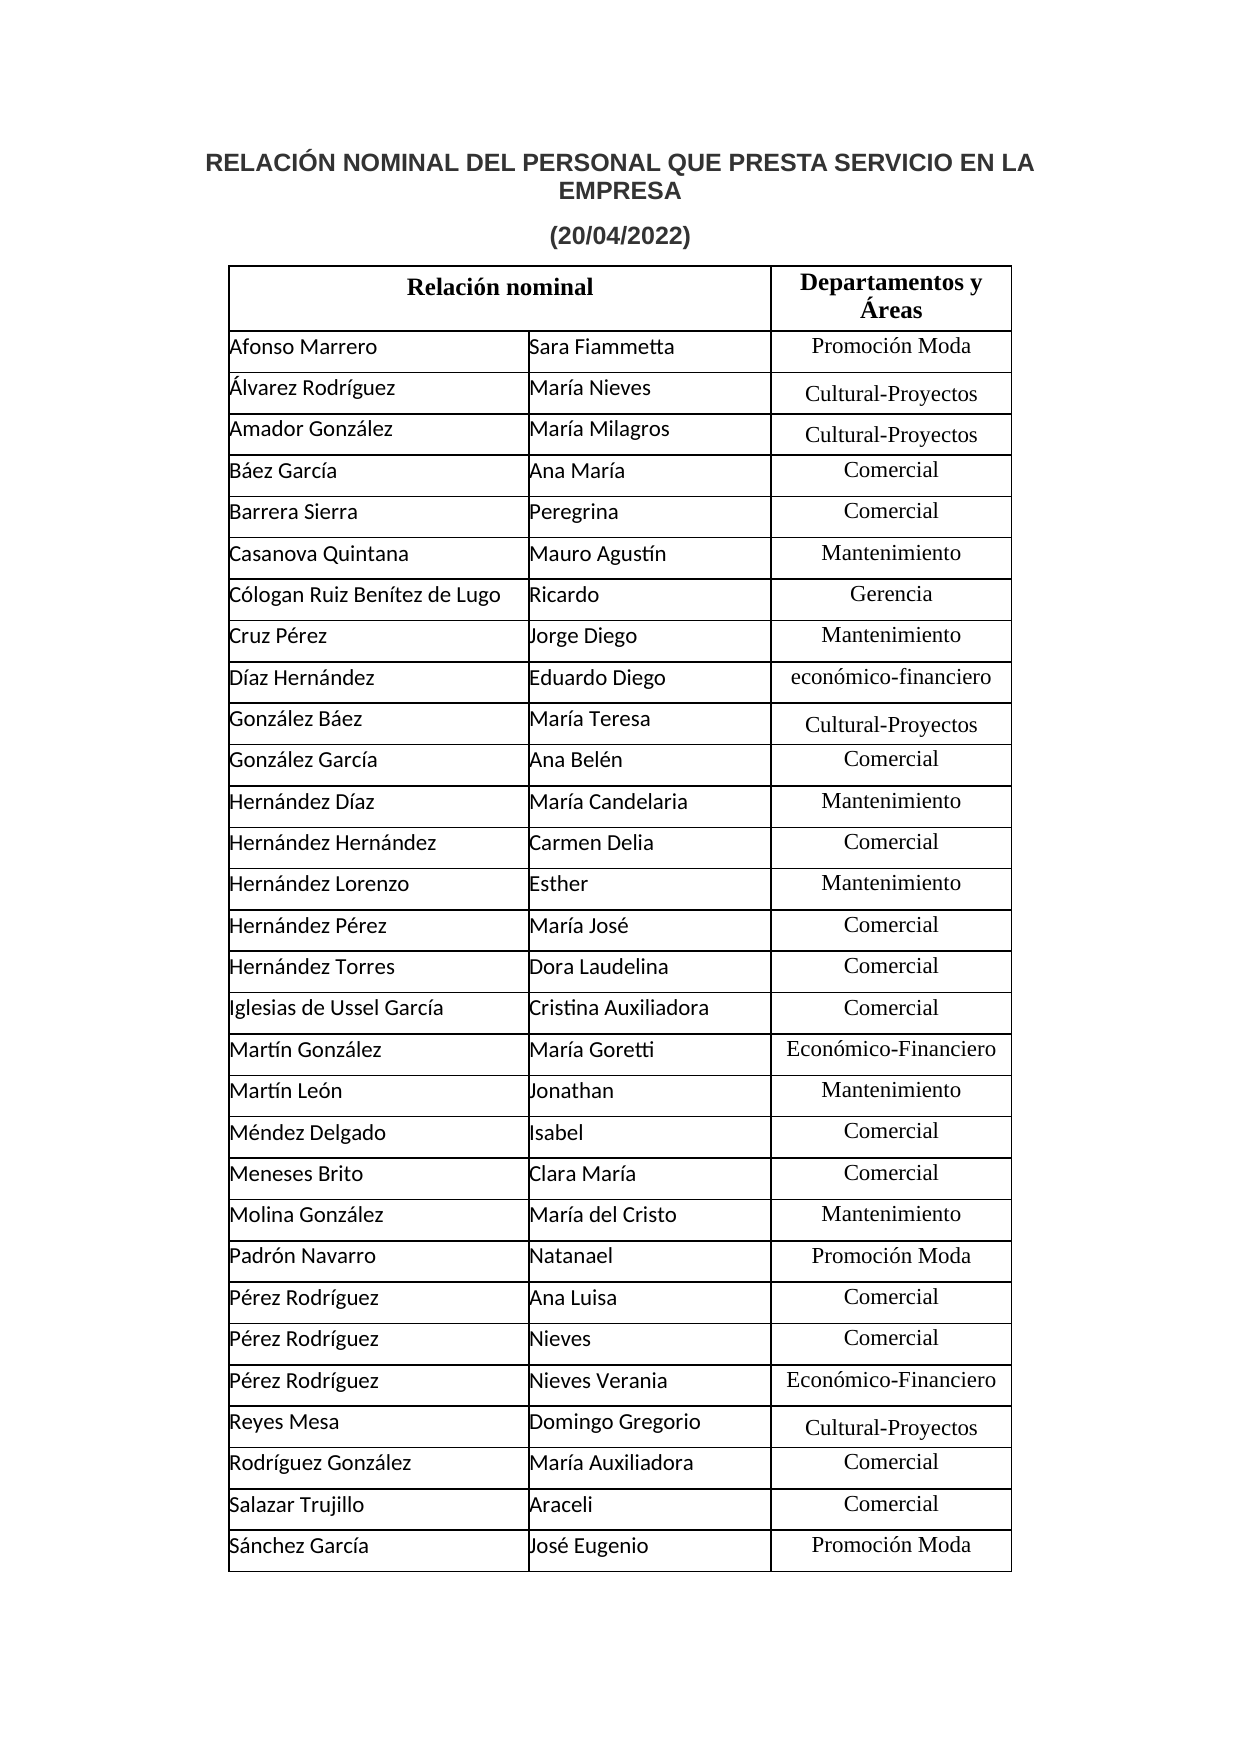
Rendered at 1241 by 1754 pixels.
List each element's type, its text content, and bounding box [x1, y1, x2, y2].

table_cell Mantenimiento [772, 621, 1011, 661]
table_cell Ana Luisa [530, 1283, 770, 1323]
table_cell Natanael [530, 1242, 770, 1281]
table_cell Pérez Rodríguez [230, 1283, 528, 1323]
table_cell Comercial [772, 828, 1011, 868]
table_cell María del Cristo [530, 1200, 770, 1240]
table_cell Comercial [772, 993, 1011, 1033]
table_cell Jorge Diego [530, 621, 770, 661]
table_cell Comercial [772, 1448, 1011, 1488]
table_cell Clara María [530, 1159, 770, 1198]
table_cell Hernández Hernández [230, 828, 528, 868]
table_cell Comercial [772, 1490, 1011, 1529]
table_cell Cultural-Proyectos [772, 1407, 1011, 1447]
table_cell María Teresa [530, 704, 770, 744]
table_cell Comercial [772, 911, 1011, 950]
table_cell Afonso Marrero [230, 332, 528, 371]
table_cell Casanova Quintana [230, 538, 528, 578]
table_cell Comercial [772, 1117, 1011, 1157]
table_cell Sara Fiammetta [530, 332, 770, 371]
table_cell Pérez Rodríguez [230, 1366, 528, 1405]
table_cell Pérez Rodríguez [230, 1324, 528, 1364]
table_cell Gerencia [772, 580, 1011, 619]
table_cell Báez García [230, 456, 528, 496]
table_cell Salazar Trujillo [230, 1490, 528, 1529]
table_cell María José [530, 911, 770, 950]
table_cell Promoción Moda [772, 332, 1011, 371]
table_cell Comercial [772, 497, 1011, 537]
table_cell Mantenimiento [772, 787, 1011, 826]
table_cell Mauro Agustín [530, 538, 770, 578]
table_cell Nieves Verania [530, 1366, 770, 1405]
subtitle (20/04/2022) [177, 221, 1063, 249]
table_cell Mantenimiento [772, 1200, 1011, 1240]
table_cell Rodríguez González [230, 1448, 528, 1488]
table_cell Cristina Auxiliadora [530, 993, 770, 1033]
table_cell Comercial [772, 456, 1011, 496]
table_cell Mantenimiento [772, 538, 1011, 578]
table_cell Martín León [230, 1076, 528, 1116]
table_cell Cultural-Proyectos [772, 415, 1011, 454]
table_cell Cultural-Proyectos [772, 373, 1011, 413]
table_cell Cruz Pérez [230, 621, 528, 661]
table_cell Álvarez Rodríguez [230, 373, 528, 413]
table_cell Iglesias de Ussel García [230, 993, 528, 1033]
table_cell Nieves [530, 1324, 770, 1364]
table_cell José Eugenio [530, 1531, 770, 1571]
table_cell Mantenimiento [772, 1076, 1011, 1116]
table_cell Ricardo [530, 580, 770, 619]
subtitle RELACIÓN NOMINAL DEL PERSONAL QUE PRESTA SERVICIO EN LA empresa [177, 148, 1063, 205]
table_cell Molina González [230, 1200, 528, 1240]
table_cell Sánchez García [230, 1531, 528, 1571]
table_cell Isabel [530, 1117, 770, 1157]
table_header Departamentos y Áreas [772, 267, 1011, 330]
table_cell Comercial [772, 1283, 1011, 1323]
table_cell Amador González [230, 415, 528, 454]
table_cell Ana Belén [530, 745, 770, 785]
table_cell Promoción Moda [772, 1531, 1011, 1571]
table_cell Comercial [772, 745, 1011, 785]
table_cell María Milagros [530, 415, 770, 454]
table_cell Martín González [230, 1035, 528, 1074]
table_cell Mantenimiento [772, 869, 1011, 909]
table_cell Jonathan [530, 1076, 770, 1116]
table_cell Económico-Financiero [772, 1366, 1011, 1405]
table_cell económico-financiero [772, 663, 1011, 702]
table_cell Barrera Sierra [230, 497, 528, 537]
table_cell Méndez Delgado [230, 1117, 528, 1157]
table_cell Carmen Delia [530, 828, 770, 868]
table_cell Cultural-Proyectos [772, 704, 1011, 744]
table_cell Domingo Gregorio [530, 1407, 770, 1447]
table_cell Ana María [530, 456, 770, 496]
table_cell Comercial [772, 1159, 1011, 1198]
table_cell Reyes Mesa [230, 1407, 528, 1447]
table_cell Dora Laudelina [530, 952, 770, 992]
table_cell Hernández Lorenzo [230, 869, 528, 909]
table_cell Araceli [530, 1490, 770, 1529]
table_cell Díaz Hernández [230, 663, 528, 702]
table_cell María Auxiliadora [530, 1448, 770, 1488]
table_cell Eduardo Diego [530, 663, 770, 702]
table_header Relación nominal [230, 267, 770, 330]
table_cell María Candelaria [530, 787, 770, 826]
table_cell Hernández Torres [230, 952, 528, 992]
table_cell Hernández Pérez [230, 911, 528, 950]
table_cell Comercial [772, 1324, 1011, 1364]
table_cell María Nieves [530, 373, 770, 413]
table_cell Promoción Moda [772, 1242, 1011, 1281]
table_cell Peregrina [530, 497, 770, 537]
table_cell González García [230, 745, 528, 785]
table_cell González Báez [230, 704, 528, 744]
table_cell Cólogan Ruiz Benítez de Lugo [230, 580, 528, 619]
table_cell Meneses Brito [230, 1159, 528, 1198]
table_cell Comercial [772, 952, 1011, 992]
table_cell Padrón Navarro [230, 1242, 528, 1281]
table_cell Hernández Díaz [230, 787, 528, 826]
table_cell Esther [530, 869, 770, 909]
table_cell Económico-Financiero [772, 1035, 1011, 1074]
table_cell María Goretti [530, 1035, 770, 1074]
